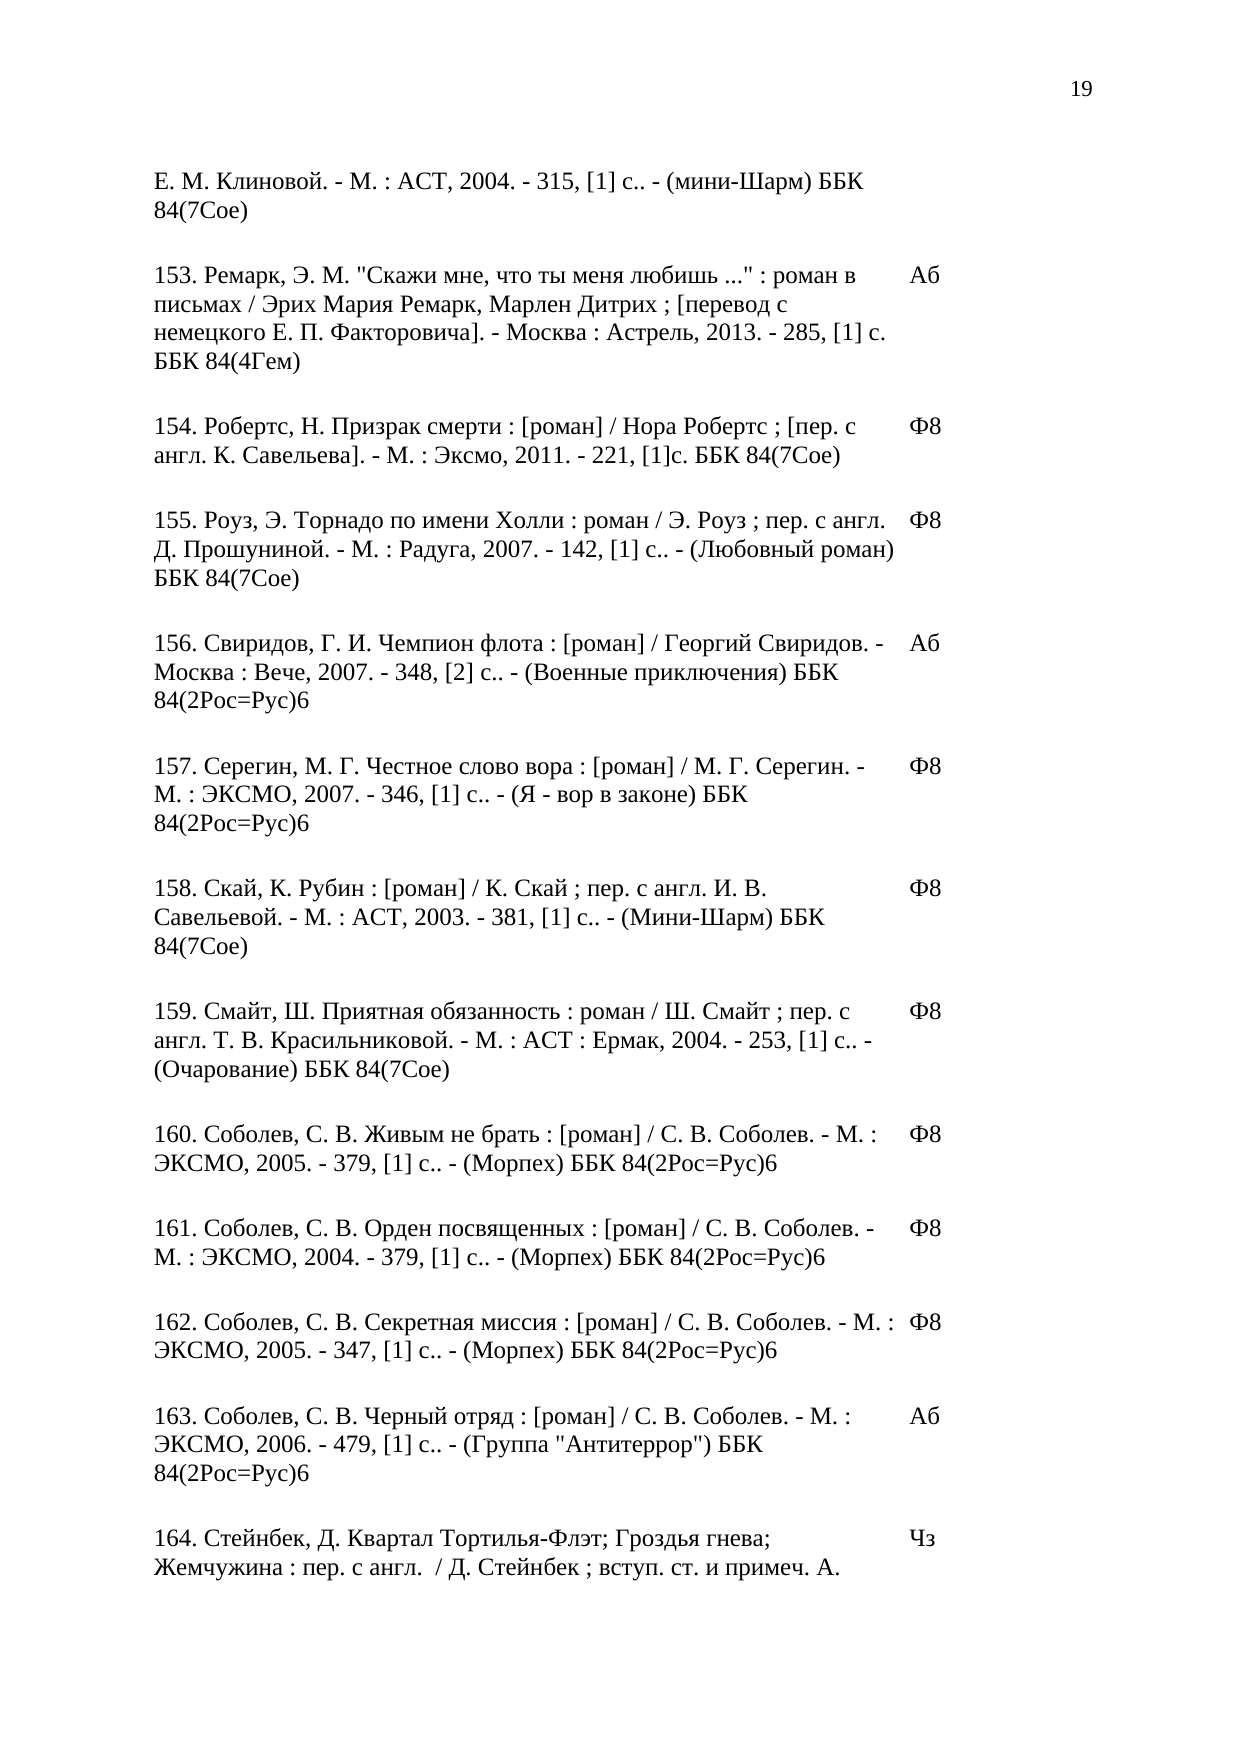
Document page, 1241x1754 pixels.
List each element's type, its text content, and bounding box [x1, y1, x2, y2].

table_cell Аб [904, 610, 1092, 732]
table_cell 154. Робертс, Н. Призрак смерти : [роман] / Нора Робертс ; [пер. с англ. К. Савельева]. - М. : Эксмо, 2011. - 221, [1]с. ББК 84(7Сое) [148, 393, 903, 487]
table_cell Е. М. Клиновой. - М. : АСТ, 2004. - 315, [1] с.. - (мини-Шарм) ББК 84(7Сое) [148, 148, 903, 242]
table_cell Чз [904, 1505, 1092, 1587]
table_cell 162. Соболев, С. В. Секретная миссия : [роман] / С. В. Соболев. - М. : ЭКСМО, 2005. - 347, [1] с.. - (Морпех) ББК 84(2Рос=Рус)6 [148, 1289, 903, 1382]
table_cell 158. Скай, К. Рубин : [роман] / К. Скай ; пер. с англ. И. В. Савельевой. - М. : АСТ, 2003. - 381, [1] с.. - (Мини-Шарм) ББК 84(7Сое) [148, 855, 903, 978]
table_cell Ф8 [904, 1289, 1092, 1382]
table_cell Ф8 [904, 1101, 1092, 1194]
table_cell Аб [904, 242, 1092, 393]
table_cell Аб [904, 1383, 1092, 1505]
table_cell Ф8 [904, 978, 1092, 1101]
table_cell 161. Соболев, С. В. Орден посвященных : [роман] / С. В. Соболев. - М. : ЭКСМО, 2004. - 379, [1] с.. - (Морпех) ББК 84(2Рос=Рус)6 [148, 1195, 903, 1288]
table_cell 163. Соболев, С. В. Черный отряд : [роман] / С. В. Соболев. - М. : ЭКСМО, 2006. - 479, [1] с.. - (Группа "Антитеррор") ББК 84(2Рос=Рус)6 [148, 1383, 903, 1505]
table_cell 160. Соболев, С. В. Живым не брать : [роман] / С. В. Соболев. - М. : ЭКСМО, 2005. - 379, [1] с.. - (Морпех) ББК 84(2Рос=Рус)6 [148, 1101, 903, 1194]
table_cell 153. Ремарк, Э. М. "Скажи мне, что ты меня любишь ..." : роман в письмах / Эрих Мария Ремарк, Марлен Дитрих ; [перевод с немецкого Е. П. Факторовича]. - Москва : Астрель, 2013. - 285, [1] с. ББК 84(4Гем) [148, 242, 903, 393]
table_cell 159. Смайт, Ш. Приятная обязанность : роман / Ш. Смайт ; пер. с англ. Т. В. Красильниковой. - М. : АСТ : Ермак, 2004. - 253, [1] с.. - (Очарование) ББК 84(7Сое) [148, 978, 903, 1101]
table_cell Ф8 [904, 393, 1092, 487]
table_cell Ф8 [904, 1195, 1092, 1288]
table_cell 155. Роуз, Э. Торнадо по имени Холли : роман / Э. Роуз ; пер. с англ. Д. Прошуниной. - М. : Радуга, 2007. - 142, [1] с.. - (Любовный роман) ББК 84(7Сое) [148, 487, 903, 610]
table_cell Ф8 [904, 855, 1092, 978]
table_cell Ф8 [904, 487, 1092, 610]
table_cell [904, 148, 1092, 242]
table_cell 164. Стейнбек, Д. Квартал Тортилья-Флэт; Гроздья гнева; Жемчужина : пер. с англ. / Д. Стейнбек ; вступ. ст. и примеч. А. [148, 1505, 903, 1587]
table_cell 157. Серегин, М. Г. Честное слово вора : [роман] / М. Г. Серегин. - М. : ЭКСМО, 2007. - 346, [1] с.. - (Я - вор в законе) ББК 84(2Рос=Рус)6 [148, 733, 903, 855]
table_cell 156. Свиридов, Г. И. Чемпион флота : [роман] / Георгий Свиридов. - Москва : Вече, 2007. - 348, [2] с.. - (Военные приключения) ББК 84(2Рос=Рус)6 [148, 610, 903, 732]
table_cell Ф8 [904, 733, 1092, 855]
